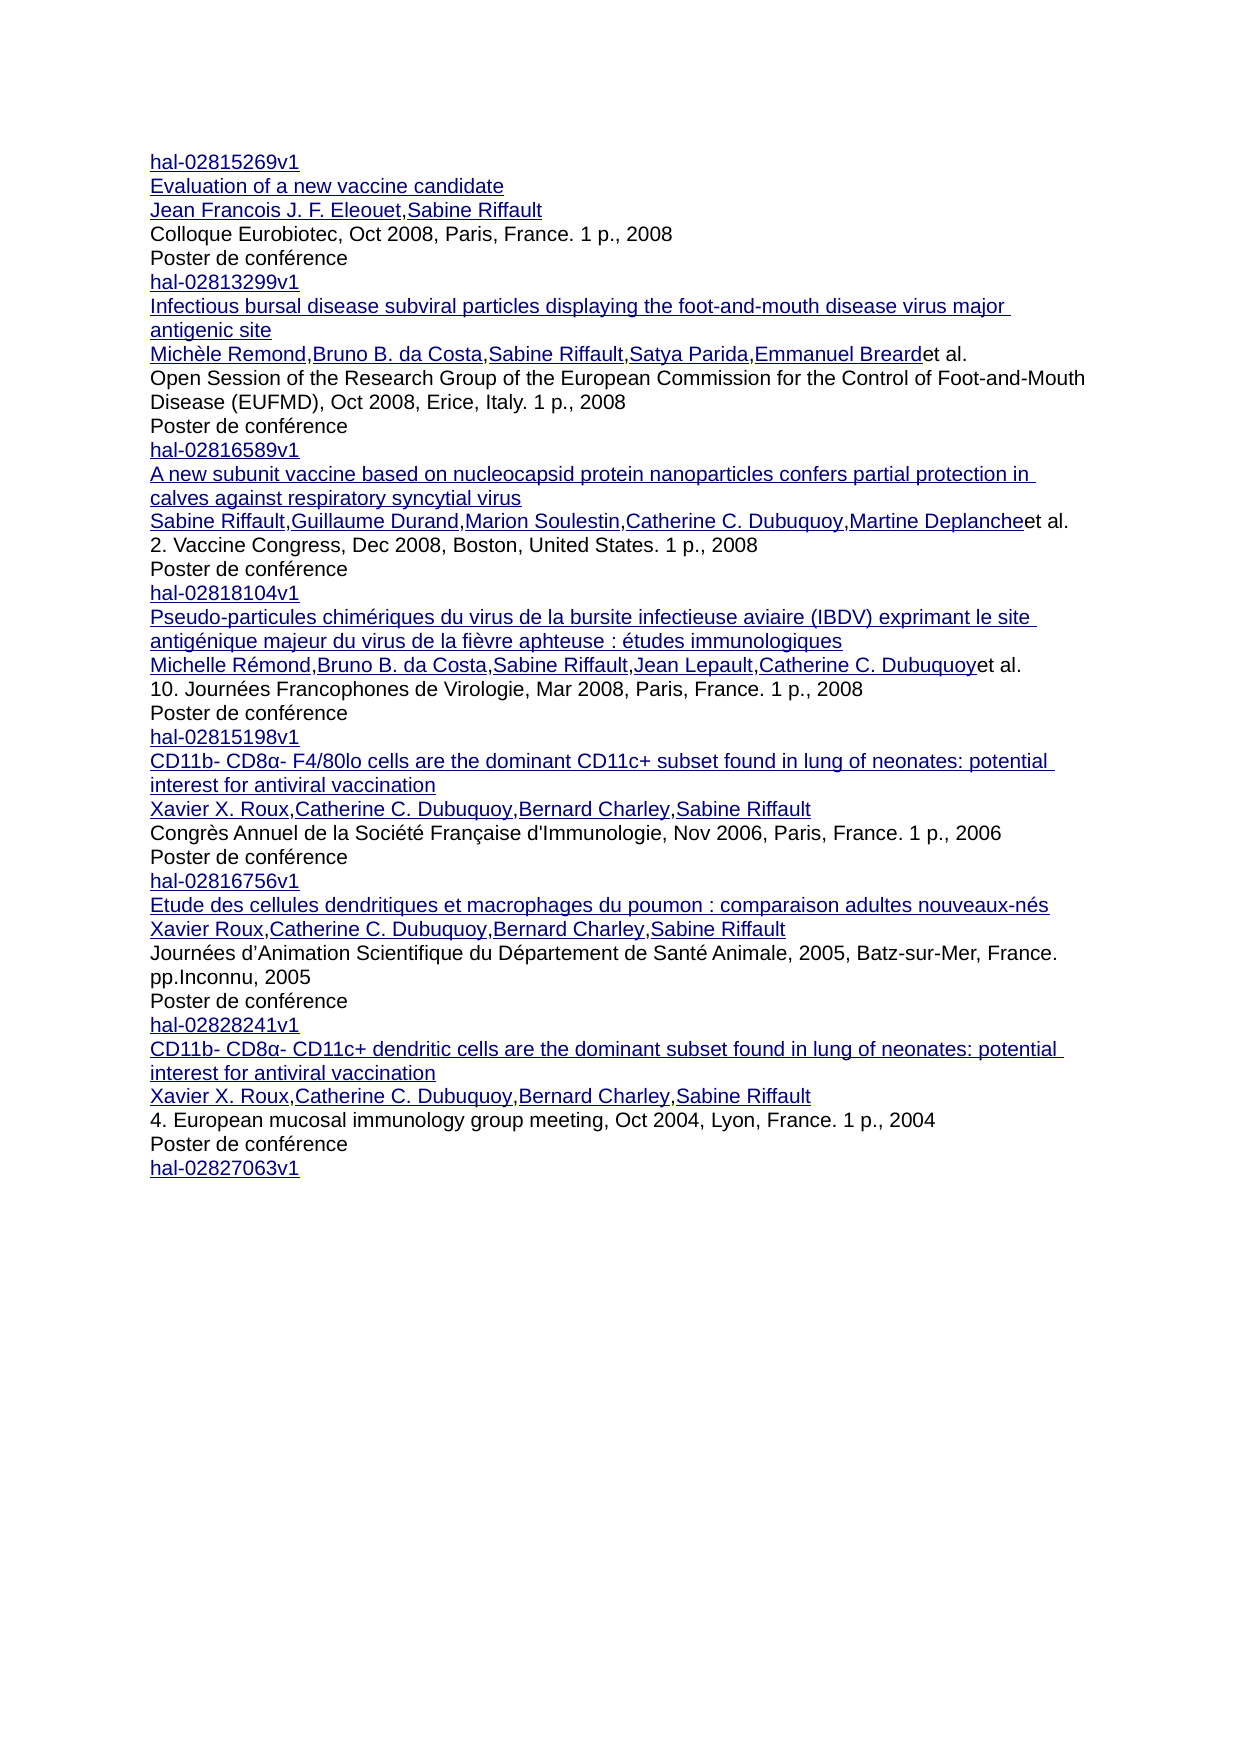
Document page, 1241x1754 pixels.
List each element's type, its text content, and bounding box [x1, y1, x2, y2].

table_cell A new subunit vaccine based on nucleocapsid protein nanoparticles confers partial protection in calves against respiratory syncytial virus Sabine Riffault,Guillaume Durand,Marion Soulestin,Catherine C. Dubuquoy,Martine Deplancheet al. 2. Vaccine Congress, Dec 2008, Boston, United States. 1 p., 2008 Poster de conférence hal-02818104v1 [150, 461, 1090, 605]
table_cell CD11b- CD8α- F4/80lo cells are the dominant CD11c+ subset found in lung of neonates: potential interest for antiviral vaccination Xavier X. Roux,Catherine C. Dubuquoy,Bernard Charley,Sabine Riffault Congrès Annuel de la Société Française d'Immunologie, Nov 2006, Paris, France. 1 p., 2006 Poster de conférence hal-02816756v1 [150, 749, 1090, 893]
table_cell Etude des cellules dendritiques et macrophages du poumon : comparaison adultes nouveaux-nés Xavier Roux,Catherine C. Dubuquoy,Bernard Charley,Sabine Riffault Journées d’Animation Scientifique du Département de Santé Animale, 2005, Batz-sur-Mer, France. pp.Inconnu, 2005 Poster de conférence hal-02828241v1 [150, 893, 1090, 1036]
table_cell Pseudo-particules chimériques du virus de la bursite infectieuse aviaire (IBDV) exprimant le site antigénique majeur du virus de la fièvre aphteuse : études immunologiques Michelle Rémond,Bruno B. da Costa,Sabine Riffault,Jean Lepault,Catherine C. Dubuquoyet al. 10. Journées Francophones de Virologie, Mar 2008, Paris, France. 1 p., 2008 Poster de conférence hal-02815198v1 [150, 605, 1090, 749]
table_cell Evaluation of a new vaccine candidate Jean Francois J. F. Eleouet,Sabine Riffault Colloque Eurobiotec, Oct 2008, Paris, France. 1 p., 2008 Poster de conférence hal-02813299v1 [150, 174, 1090, 294]
table_cell CD11b- CD8α- CD11c+ dendritic cells are the dominant subset found in lung of neonates: potential interest for antiviral vaccination Xavier X. Roux,Catherine C. Dubuquoy,Bernard Charley,Sabine Riffault 4. European mucosal immunology group meeting, Oct 2004, Lyon, France. 1 p., 2004 Poster de conférence hal-02827063v1 [150, 1036, 1090, 1180]
table_cell hal-02815269v1 [150, 150, 1090, 174]
table_cell Infectious bursal disease subviral particles displaying the foot-and-mouth disease virus major antigenic site Michèle Remond,Bruno B. da Costa,Sabine Riffault,Satya Parida,Emmanuel Breardet al. Open Session of the Research Group of the European Commission for the Control of Foot-and-Mouth Disease (EUFMD), Oct 2008, Erice, Italy. 1 p., 2008 Poster de conférence hal-02816589v1 [150, 294, 1090, 461]
